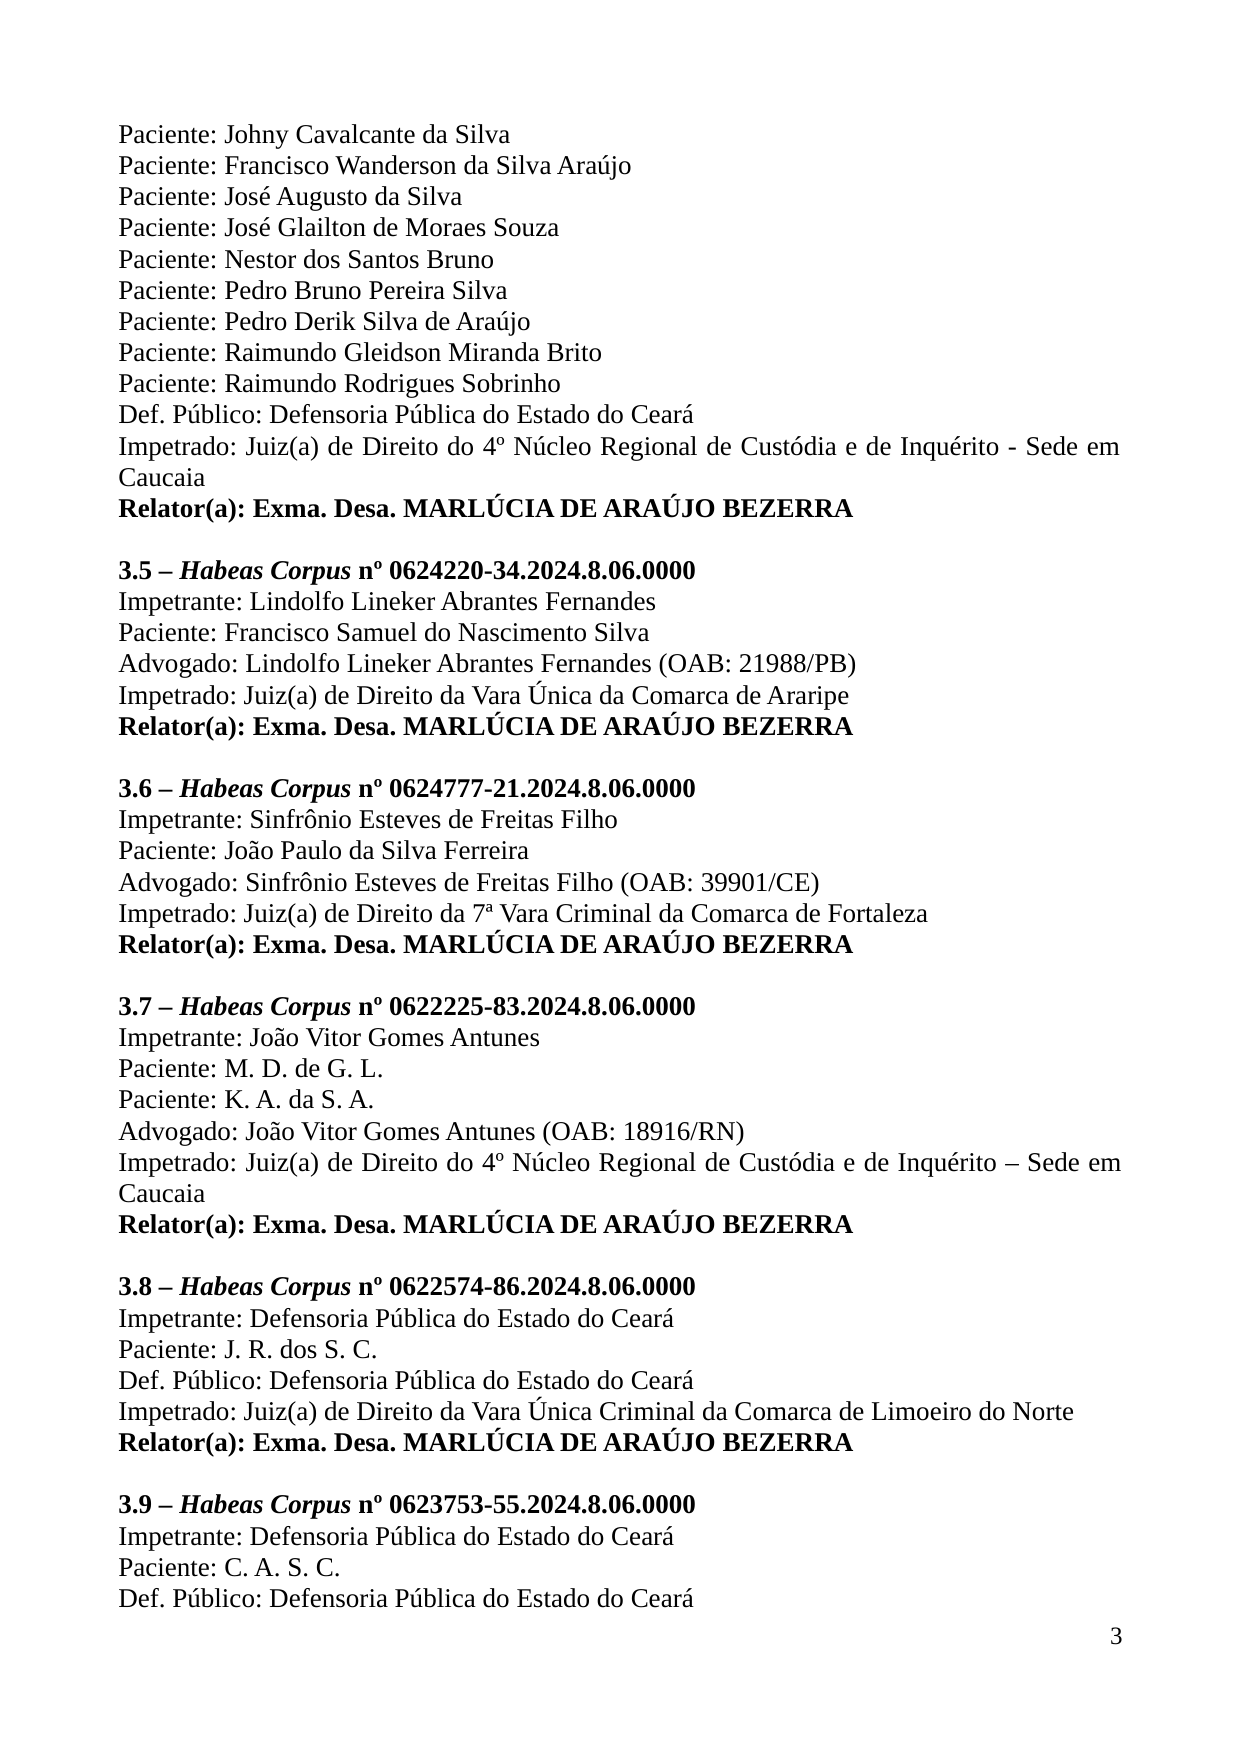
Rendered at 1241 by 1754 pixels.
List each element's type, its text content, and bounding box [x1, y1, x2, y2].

text Paciente: M. D. de G. L. [118, 1052, 1122, 1084]
text Paciente: Nestor dos Santos Bruno [118, 243, 1122, 274]
text Impetrante: Defensoria Pública do Estado do Ceará [118, 1302, 1122, 1333]
text Paciente: Francisco Samuel do Nascimento Silva [118, 616, 1122, 648]
text Paciente: José Glailton de Moraes Souza [118, 212, 1122, 243]
text 3.7 – Habeas Corpus nº 0622225-83.2024.8.06.0000 [118, 990, 1122, 1021]
text Impetrante: Lindolfo Lineker Abrantes Fernandes [118, 585, 1122, 616]
text 3.9 – Habeas Corpus nº 0623753-55.2024.8.06.0000 [118, 1488, 1122, 1520]
text Impetrado: Juiz(a) de Direito do 4º Núcleo Regional de Custódia e de Inquérito – Sede em Caucaia [118, 1146, 1122, 1208]
text Def. Público: Defensoria Pública do Estado do Ceará [118, 1582, 1122, 1613]
text Paciente: Johny Cavalcante da Silva [118, 118, 1122, 149]
text Impetrante: João Vitor Gomes Antunes [118, 1021, 1122, 1052]
text 3.6 – Habeas Corpus nº 0624777-21.2024.8.06.0000 [118, 772, 1122, 803]
text Impetrado: Juiz(a) de Direito da Vara Única da Comarca de Araripe [118, 679, 1122, 710]
text Advogado: João Vitor Gomes Antunes (OAB: 18916/RN) [118, 1115, 1122, 1146]
text Impetrante: Sinfrônio Esteves de Freitas Filho [118, 803, 1122, 834]
text Paciente: Francisco Wanderson da Silva Araújo [118, 149, 1122, 180]
text Paciente: J. R. dos S. C. [118, 1333, 1122, 1364]
text Def. Público: Defensoria Pública do Estado do Ceará [118, 398, 1122, 429]
text Paciente: Raimundo Rodrigues Sobrinho [118, 367, 1122, 398]
text Impetrado: Juiz(a) de Direito da 7ª Vara Criminal da Comarca de Fortaleza [118, 897, 1122, 928]
text Relator(a): Exma. Desa. MARLÚCIA DE ARAÚJO BEZERRA [118, 928, 1122, 959]
text Paciente: K. A. da S. A. [118, 1084, 1122, 1115]
text Impetrante: Defensoria Pública do Estado do Ceará [118, 1520, 1122, 1551]
text 3.8 – Habeas Corpus nº 0622574-86.2024.8.06.0000 [118, 1271, 1122, 1302]
text Impetrado: Juiz(a) de Direito do 4º Núcleo Regional de Custódia e de Inquérito - Sede em Caucaia [118, 429, 1122, 492]
text Def. Público: Defensoria Pública do Estado do Ceará [118, 1364, 1122, 1395]
text Relator(a): Exma. Desa. MARLÚCIA DE ARAÚJO BEZERRA [118, 1426, 1122, 1457]
text 3.5 – Habeas Corpus nº 0624220-34.2024.8.06.0000 [118, 554, 1122, 585]
text Paciente: Raimundo Gleidson Miranda Brito [118, 336, 1122, 367]
text Relator(a): Exma. Desa. MARLÚCIA DE ARAÚJO BEZERRA [118, 710, 1122, 741]
text Paciente: José Augusto da Silva [118, 180, 1122, 212]
text Paciente: C. A. S. C. [118, 1551, 1122, 1582]
text Relator(a): Exma. Desa. MARLÚCIA DE ARAÚJO BEZERRA [118, 1208, 1122, 1239]
text Advogado: Sinfrônio Esteves de Freitas Filho (OAB: 39901/CE) [118, 866, 1122, 897]
text Paciente: Pedro Derik Silva de Araújo [118, 305, 1122, 336]
text Advogado: Lindolfo Lineker Abrantes Fernandes (OAB: 21988/PB) [118, 648, 1122, 679]
text Impetrado: Juiz(a) de Direito da Vara Única Criminal da Comarca de Limoeiro do Norte [118, 1395, 1122, 1426]
text Paciente: Pedro Bruno Pereira Silva [118, 274, 1122, 305]
text Paciente: João Paulo da Silva Ferreira [118, 834, 1122, 866]
text Relator(a): Exma. Desa. MARLÚCIA DE ARAÚJO BEZERRA [118, 492, 1122, 523]
